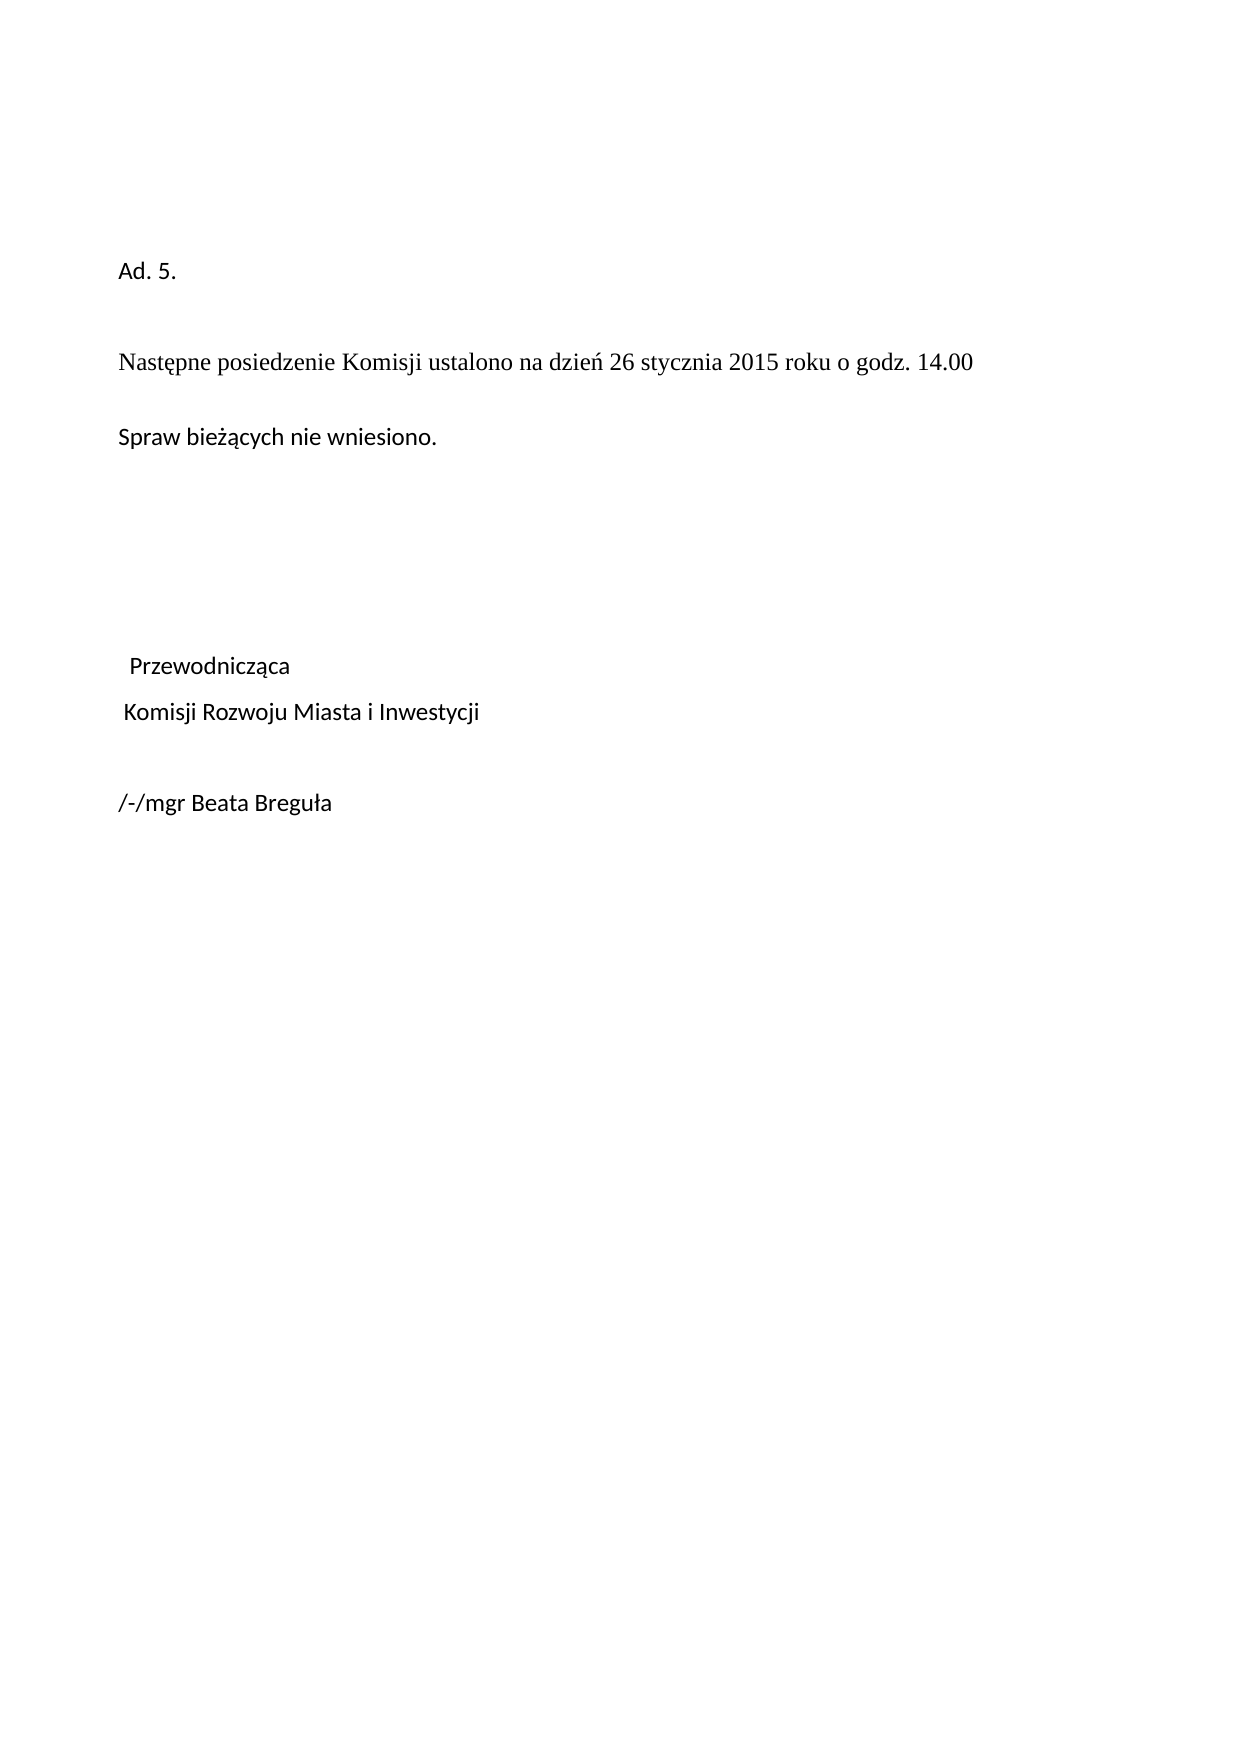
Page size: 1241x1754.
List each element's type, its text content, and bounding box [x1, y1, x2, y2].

text Komisji Rozwoju Miasta i Inwestycji [118, 696, 1122, 726]
text Ad. 5. [118, 255, 1122, 286]
text Następne posiedzenie Komisji ustalono na dzień 26 stycznia 2015 roku o godz. 14.00 [118, 347, 1122, 376]
text Spraw bieżących nie wniesiono. [118, 421, 1122, 452]
text Przewodnicząca [118, 650, 1122, 680]
text /-/mgr Beata Breguła [118, 787, 1122, 818]
